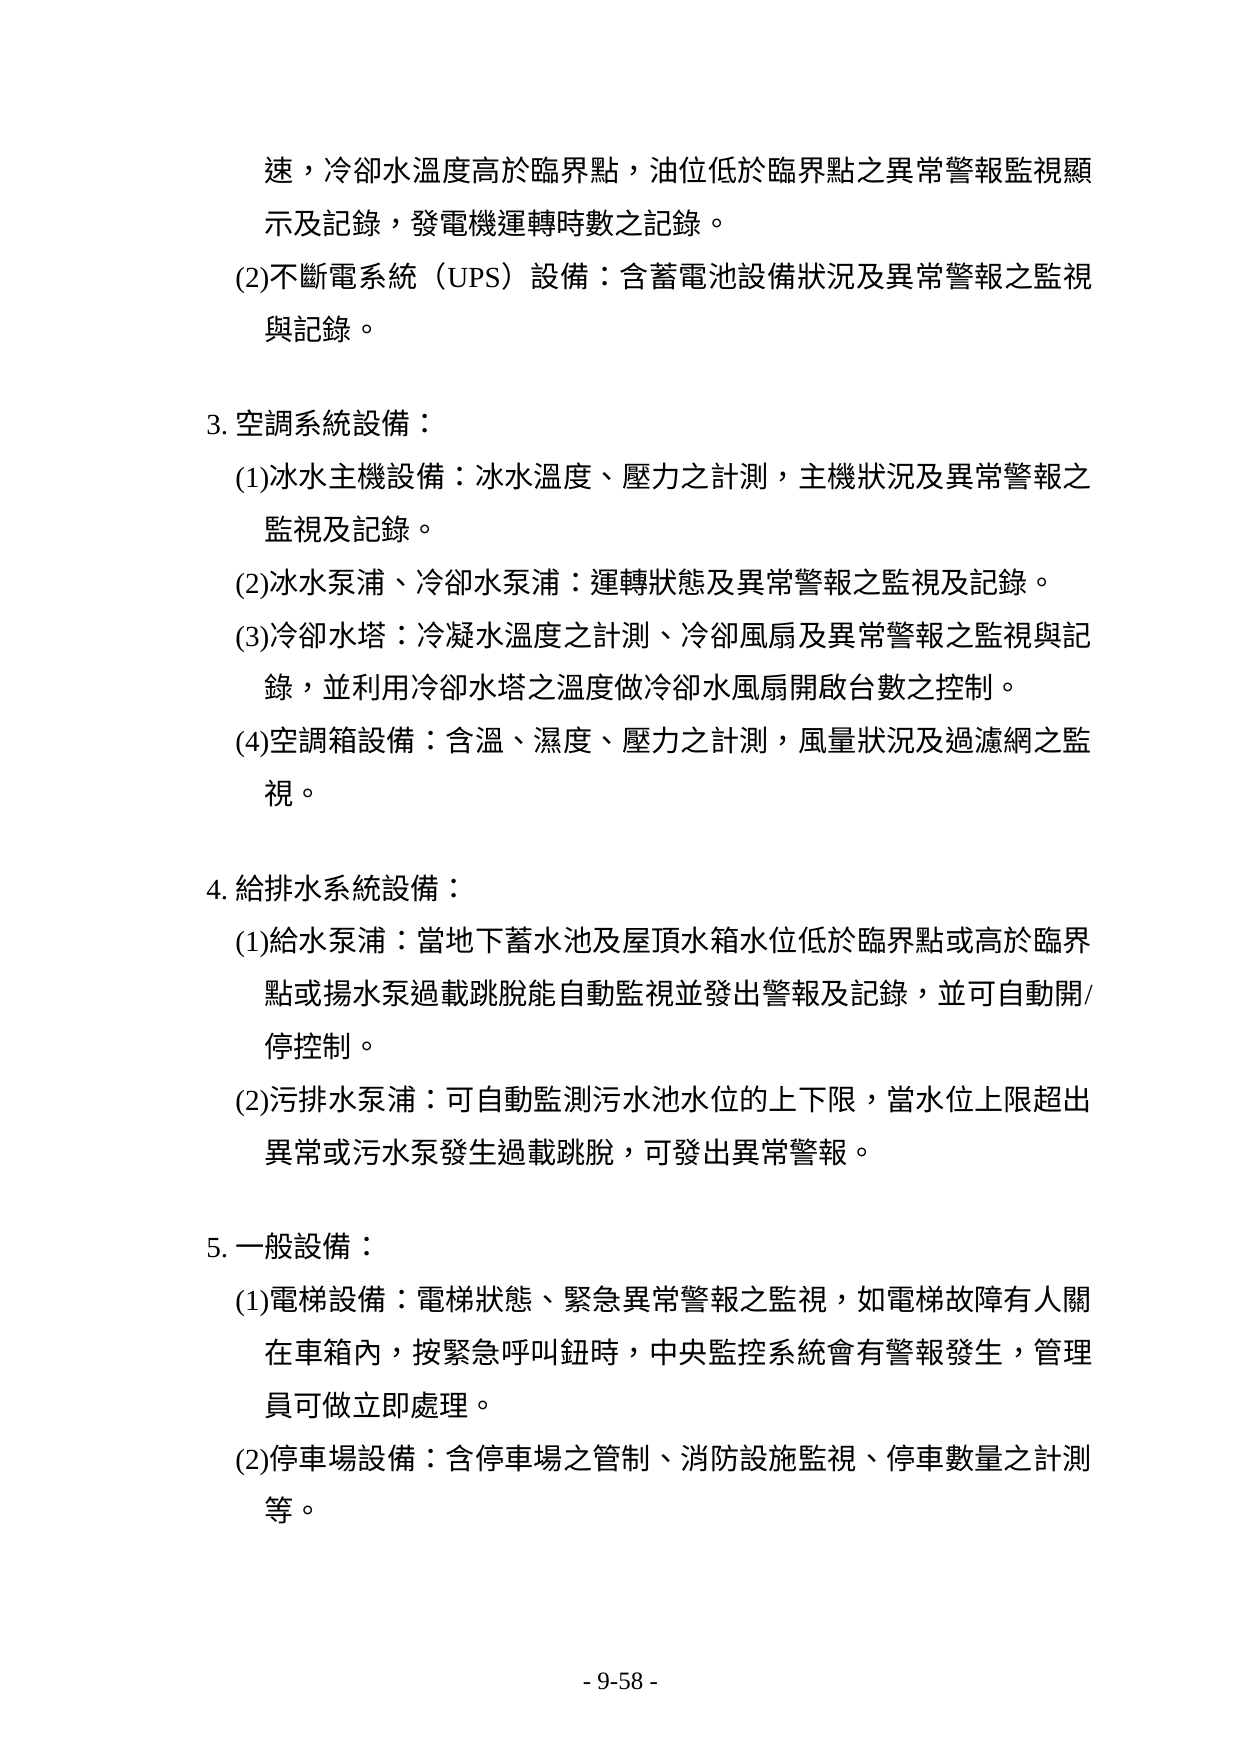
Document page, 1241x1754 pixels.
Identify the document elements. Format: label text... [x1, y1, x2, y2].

text (1)給水泵浦：當地下蓄水池及屋頂水箱水位低於臨界點或高於臨界點或揚水泵過載跳脫能自動監視並發出警報及記錄，並可自動開/停控制。 [235, 918, 1092, 1066]
text (2)不斷電系統（UPS）設備：含蓄電池設備狀況及異常警報之監視與記錄。 [235, 253, 1092, 348]
text 4. 給排水系統設備： [206, 865, 1092, 907]
text 3. 空調系統設備： [206, 401, 1092, 443]
text (4)空調箱設備：含溫、濕度、壓力之計測，風量狀況及過濾網之監視。 [235, 718, 1092, 813]
text (2)冰水泵浦、冷卻水泵浦：運轉狀態及異常警報之監視及記錄。 [235, 559, 1092, 602]
text (1)電梯設備：電梯狀態、緊急異常警報之監視，如電梯故障有人關在車箱內，按緊急呼叫鈕時，中央監控系統會有警報發生，管理員可做立即處理。 [235, 1277, 1092, 1425]
text (2)污排水泵浦：可自動監測污水池水位的上下限，當水位上限超出異常或污水泵發生過載跳脫，可發出異常警報。 [235, 1076, 1092, 1172]
text 5. 一般設備： [206, 1224, 1092, 1266]
text (2)停車場設備：含停車場之管制、消防設施監視、停車數量之計測等。 [235, 1435, 1092, 1530]
text (1)冰水主機設備：冰水溫度、壓力之計測，主機狀況及異常警報之監視及記錄。 [235, 454, 1092, 549]
text (3)冷卻水塔：冷凝水溫度之計測、冷卻風扇及異常警報之監視與記錄，並利用冷卻水塔之溫度做冷卻水風扇開啟台數之控制。 [235, 612, 1092, 707]
text 速，冷卻水溫度高於臨界點，油位低於臨界點之異常警報監視顯示及記錄，發電機運轉時數之記錄。 [235, 148, 1092, 243]
